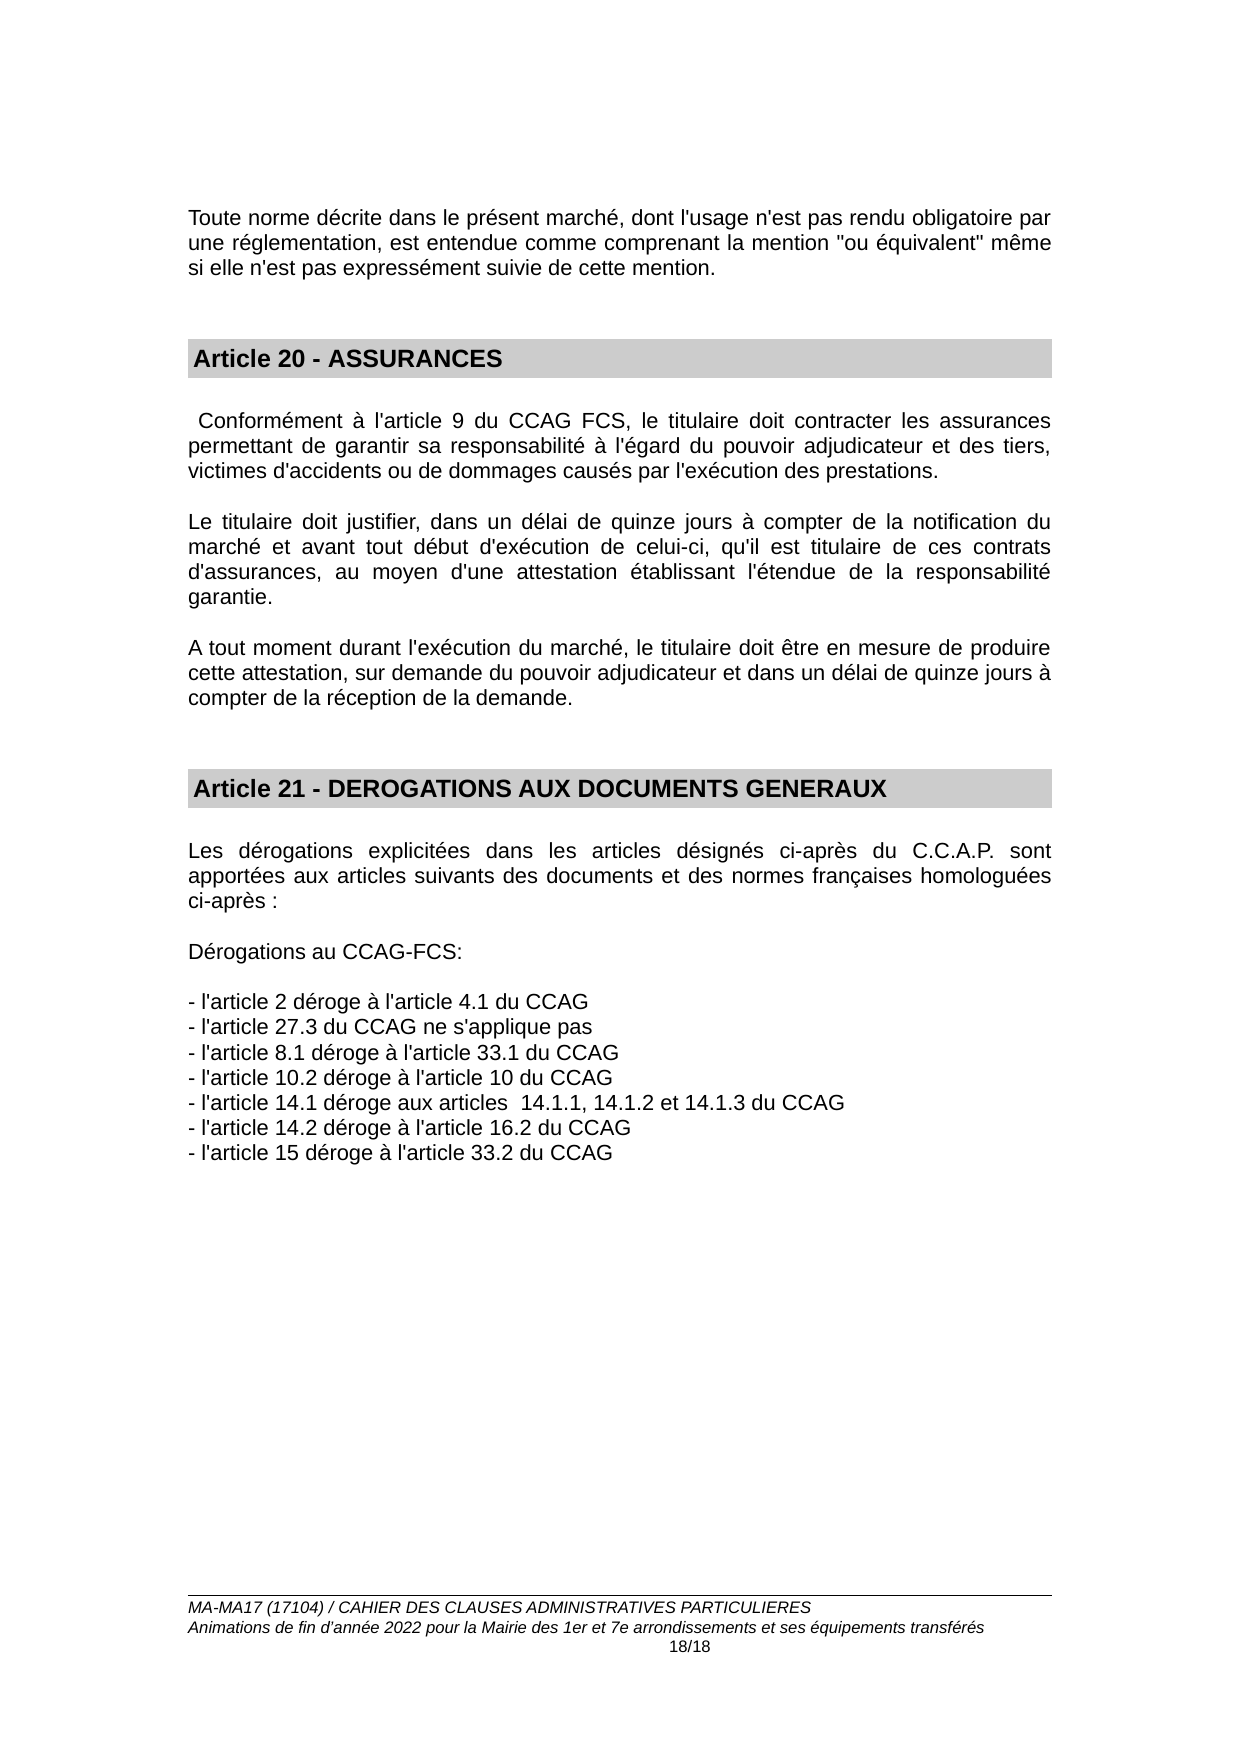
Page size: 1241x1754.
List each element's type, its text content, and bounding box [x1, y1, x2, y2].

text - l'article 14.2 déroge à l'article 16.2 du CCAG [188, 1115, 1052, 1140]
text - l'article 2 déroge à l'article 4.1 du CCAG [188, 989, 1052, 1014]
text - l'article 8.1 déroge à l'article 33.1 du CCAG [188, 1039, 1052, 1064]
text Le titulaire doit justifier, dans un délai de quinze jours à compter de la notification du marché et avant tout début d'exécution de celui-ci, qu'il est titulaire de ces contrats d'assurances, au moyen d'une attestation établissant l'étendue de la responsabilité garantie. [188, 508, 1052, 609]
text Dérogations au CCAG-FCS: [188, 938, 1052, 964]
text - l'article 27.3 du CCAG ne s'applique pas [188, 1014, 1052, 1039]
text - l'article 10.2 déroge à l'article 10 du CCAG [188, 1064, 1052, 1090]
text - l'article 14.1 déroge aux articles 14.1.1, 14.1.2 et 14.1.3 du CCAG [188, 1090, 1052, 1115]
text A tout moment durant l'exécution du marché, le titulaire doit être en mesure de produire cette attestation, sur demande du pouvoir adjudicateur et dans un délai de quinze jours à compter de la réception de la demande. [188, 634, 1052, 710]
text Toute norme décrite dans le présent marché, dont l'usage n'est pas rendu obligatoire par une réglementation, est entendue comme comprenant la mention "ou équivalent" même si elle n'est pas expressément suivie de cette mention. [188, 204, 1052, 280]
text Conformément à l'article 9 du CCAG FCS, le titulaire doit contracter les assurances permettant de garantir sa responsabilité à l'égard du pouvoir adjudicateur et des tiers, victimes d'accidents ou de dommages causés par l'exécution des prestations. [188, 408, 1052, 483]
subtitle DEROGATIONS AUX DOCUMENTS GENERAUX [190, 772, 1050, 806]
text Les dérogations explicitées dans les articles désignés ci-après du C.C.A.P. sont apportées aux articles suivants des documents et des normes françaises homologuées ci-après : [188, 838, 1052, 913]
text - l'article 15 déroge à l'article 33.2 du CCAG [188, 1140, 1052, 1165]
subtitle ASSURANCES [190, 342, 1050, 376]
